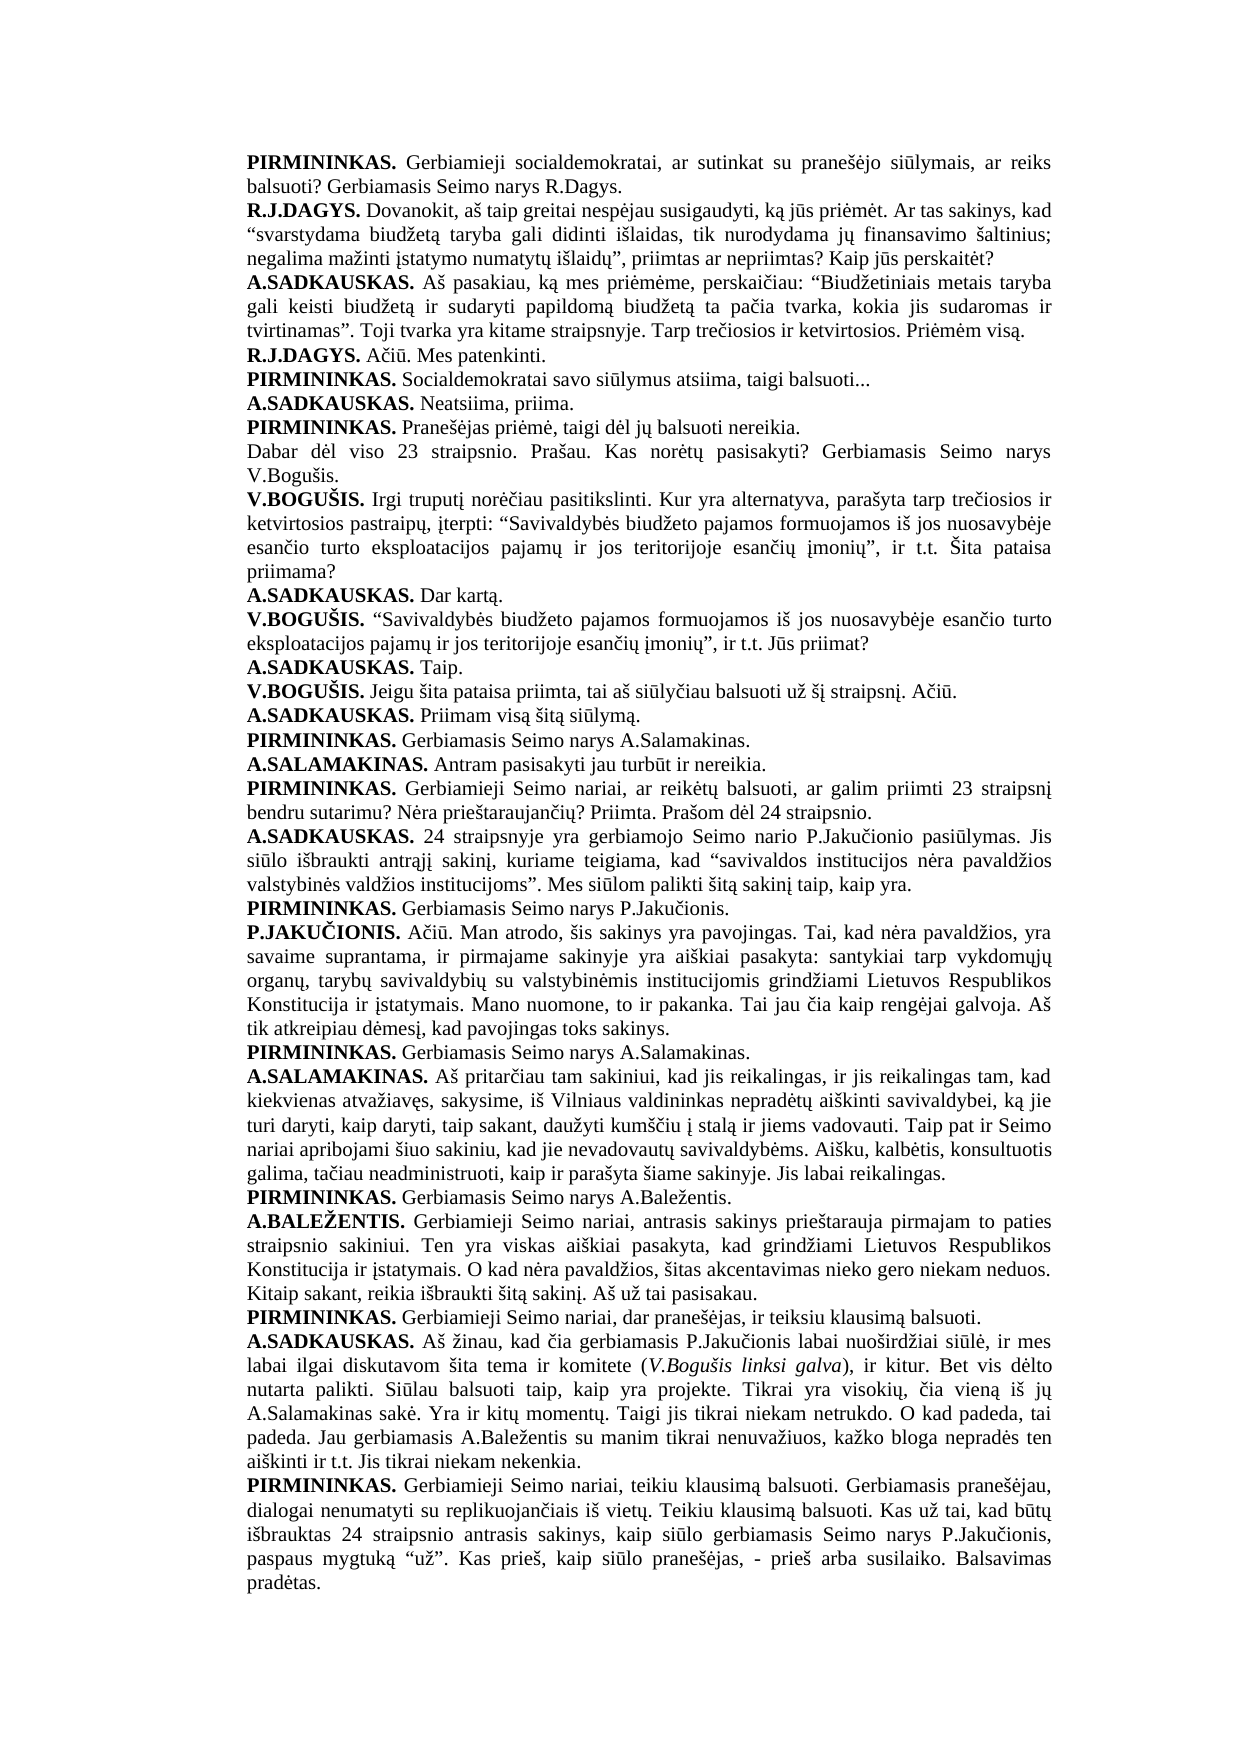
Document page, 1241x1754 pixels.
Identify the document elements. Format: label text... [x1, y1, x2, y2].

text V.BOGUŠIS. “Savivaldybės biudžeto pajamos formuojamos iš jos nuosavybėje esančio turto eksploatacijos pajamų ir jos teritorijoje esančių įmonių”, ir t.t. Jūs priimat? [247, 607, 1053, 655]
text A.SALAMAKINAS. Antram pasisakyti jau turbūt ir nereikia. [247, 752, 1053, 776]
text R.J.DAGYS. Dovanokit, aš taip greitai nespėjau susigaudyti, ką jūs priėmėt. Ar tas sakinys, kad “svarstydama biudžetą taryba gali didinti išlaidas, tik nurodydama jų finansavimo šaltinius; negalima mažinti įstatymo numatytų išlaidų”, priimtas ar nepriimtas? Kaip jūs perskaitėt? [247, 198, 1053, 270]
text A.SADKAUSKAS. Aš žinau, kad čia gerbiamasis P.Jakučionis labai nuoširdžiai siūlė, ir mes labai ilgai diskutavom šita tema ir komitete (V.Bogušis linksi galva), ir kitur. Bet vis dėlto nutarta palikti. Siūlau balsuoti taip, kaip yra projekte. Tikrai yra visokių, čia vieną iš jų A.Salamakinas sakė. Yra ir kitų momentų. Taigi jis tikrai niekam netrukdo. O kad padeda, tai padeda. Jau gerbiamasis A.Baležentis su manim tikrai nenuvažiuos, kažko bloga nepradės ten aiškinti ir t.t. Jis tikrai niekam nekenkia. [247, 1329, 1053, 1473]
text A.SADKAUSKAS. Aš pasakiau, ką mes priėmėme, perskaičiau: “Biudžetiniais metais taryba gali keisti biudžetą ir sudaryti papildomą biudžetą ta pačia tvarka, kokia jis sudaromas ir tvirtinamas”. Toji tvarka yra kitame straipsnyje. Tarp trečiosios ir ketvirtosios. Priėmėm visą. [247, 270, 1053, 342]
text Dabar dėl viso 23 straipsnio. Prašau. Kas norėtų pasisakyti? Gerbiamasis Seimo narys V.Bogušis. [247, 439, 1053, 487]
text V.BOGUŠIS. Jeigu šita pataisa priimta, tai aš siūlyčiau balsuoti už šį straipsnį. Ačiū. [247, 679, 1053, 703]
text V.BOGUŠIS. Irgi truputį norėčiau pasitikslinti. Kur yra alternatyva, parašyta tarp trečiosios ir ketvirtosios pastraipų, įterpti: “Savivaldybės biudžeto pajamos formuojamos iš jos nuosavybėje esančio turto eksploatacijos pajamų ir jos teritorijoje esančių įmonių”, ir t.t. Šita pataisa priimama? [247, 487, 1053, 583]
text PIRMININKAS. Gerbiamasis Seimo narys A.Salamakinas. [247, 727, 1053, 752]
text A.SALAMAKINAS. Aš pritarčiau tam sakiniui, kad jis reikalingas, ir jis reikalingas tam, kad kiekvienas atvažiavęs, sakysime, iš Vilniaus valdininkas nepradėtų aiškinti savivaldybei, ką jie turi daryti, kaip daryti, taip sakant, daužyti kumščiu į stalą ir jiems vadovauti. Taip pat ir Seimo nariai apribojami šiuo sakiniu, kad jie nevadovautų savivaldybėms. Aišku, kalbėtis, konsultuotis galima, tačiau neadministruoti, kaip ir parašyta šiame sakinyje. Jis labai reikalingas. [247, 1064, 1053, 1185]
text PIRMININKAS. Gerbiamasis Seimo narys A.Baležentis. [247, 1185, 1053, 1209]
text A.SADKAUSKAS. Priimam visą šitą siūlymą. [247, 703, 1053, 727]
text PIRMININKAS. Gerbiamieji Seimo nariai, teikiu klausimą balsuoti. Gerbiamasis pranešėjau, dialogai nenumatyti su replikuojančiais iš vietų. Teikiu klausimą balsuoti. Kas už tai, kad būtų išbrauktas 24 straipsnio antrasis sakinys, kaip siūlo gerbiamasis Seimo narys P.Jakučionis, paspaus mygtuką “už”. Kas prieš, kaip siūlo pranešėjas, - prieš arba susilaiko. Balsavimas pradėtas. [247, 1473, 1053, 1594]
text PIRMININKAS. Gerbiamieji Seimo nariai, ar reikėtų balsuoti, ar galim priimti 23 straipsnį bendru sutarimu? Nėra prieštaraujančių? Priimta. Prašom dėl 24 straipsnio. [247, 776, 1053, 824]
text PIRMININKAS. Gerbiamieji socialdemokratai, ar sutinkat su pranešėjo siūlymais, ar reiks balsuoti? Gerbiamasis Seimo narys R.Dagys. [247, 150, 1053, 198]
text R.J.DAGYS. Ačiū. Mes patenkinti. [247, 342, 1053, 367]
text P.JAKUČIONIS. Ačiū. Man atrodo, šis sakinys yra pavojingas. Tai, kad nėra pavaldžios, yra savaime suprantama, ir pirmajame sakinyje yra aiškiai pasakyta: santykiai tarp vykdomųjų organų, tarybų savivaldybių su valstybinėmis institucijomis grindžiami Lietuvos Respublikos Konstitucija ir įstatymais. Mano nuomone, to ir pakanka. Tai jau čia kaip rengėjai galvoja. Aš tik atkreipiau dėmesį, kad pavojingas toks sakinys. [247, 920, 1053, 1040]
text A.SADKAUSKAS. 24 straipsnyje yra gerbiamojo Seimo nario P.Jakučionio pasiūlymas. Jis siūlo išbraukti antrąjį sakinį, kuriame teigiama, kad “savivaldos institucijos nėra pavaldžios valstybinės valdžios institucijoms”. Mes siūlom palikti šitą sakinį taip, kaip yra. [247, 824, 1053, 896]
text PIRMININKAS. Socialdemokratai savo siūlymus atsiima, taigi balsuoti... [247, 367, 1053, 391]
text A.BALEŽENTIS. Gerbiamieji Seimo nariai, antrasis sakinys prieštarauja pirmajam to paties straipsnio sakiniui. Ten yra viskas aiškiai pasakyta, kad grindžiami Lietuvos Respublikos Konstitucija ir įstatymais. O kad nėra pavaldžios, šitas akcentavimas nieko gero niekam neduos. Kitaip sakant, reikia išbraukti šitą sakinį. Aš už tai pasisakau. [247, 1209, 1053, 1305]
text PIRMININKAS. Gerbiamasis Seimo narys A.Salamakinas. [247, 1040, 1053, 1064]
text PIRMININKAS. Pranešėjas priėmė, taigi dėl jų balsuoti nereikia. [247, 415, 1053, 439]
text PIRMININKAS. Gerbiamasis Seimo narys P.Jakučionis. [247, 896, 1053, 920]
text PIRMININKAS. Gerbiamieji Seimo nariai, dar pranešėjas, ir teiksiu klausimą balsuoti. [247, 1305, 1053, 1329]
text A.SADKAUSKAS. Neatsiima, priima. [247, 391, 1053, 415]
text A.SADKAUSKAS. Dar kartą. [247, 583, 1053, 607]
text A.SADKAUSKAS. Taip. [247, 655, 1053, 679]
